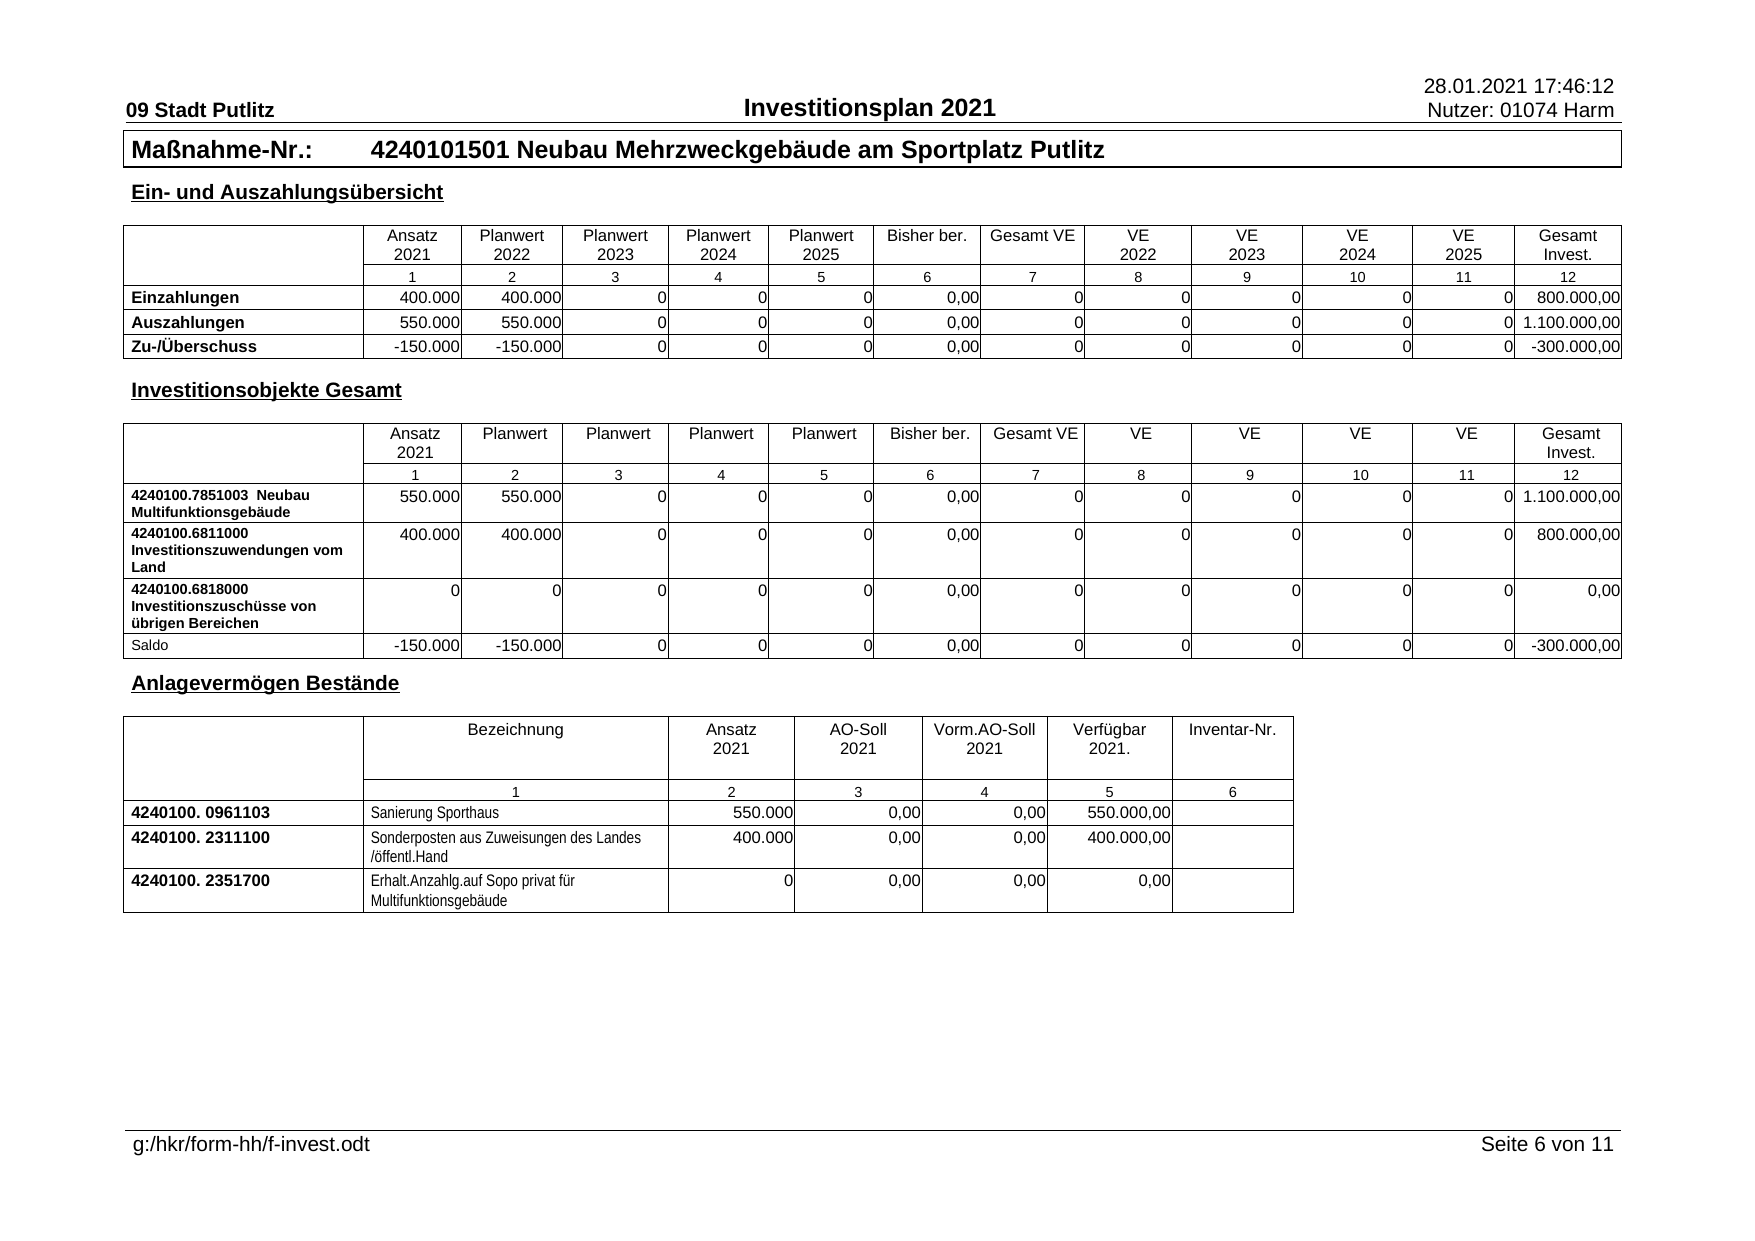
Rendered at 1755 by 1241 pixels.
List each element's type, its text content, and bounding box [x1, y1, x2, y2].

table_cell [1294, 779, 1356, 800]
table_cell [124, 424, 363, 462]
table_cell 0,00 [874, 484, 980, 522]
table_cell 4240101501 Neubau Mehrzweckgebäude am Sportplatz Putlitz [363, 131, 1621, 164]
table_cell [768, 359, 874, 366]
table_cell [1615, 659, 1621, 716]
table_cell 0,00 [874, 523, 980, 578]
table_cell Sanierung Sporthaus [364, 801, 668, 824]
table_cell 0,00 [874, 310, 980, 334]
table_cell [1356, 800, 1404, 824]
table_cell [461, 359, 563, 366]
table_cell Planwert [669, 424, 768, 462]
table_cell 0 [769, 523, 873, 578]
table_cell 1.100.000,00 [1515, 484, 1621, 522]
table_cell 9 [1192, 265, 1302, 285]
table_cell [794, 913, 922, 1053]
table_cell 0,00 [874, 634, 980, 657]
table_cell 400.000,00 [1048, 826, 1172, 868]
table_cell [363, 913, 668, 1053]
table_cell Planwert 2024 [669, 226, 768, 264]
table_cell 0 [669, 310, 768, 334]
table_cell [1404, 825, 1514, 868]
table_cell 0 [981, 523, 1084, 578]
table_cell 800.000,00 [1515, 523, 1621, 578]
table_cell 0 [981, 335, 1084, 358]
table_cell Bisher ber. [874, 226, 980, 264]
table_cell Vorm.AO-Soll 2021 [923, 717, 1047, 779]
table_cell 0 [1413, 484, 1514, 522]
table_cell 0 [769, 286, 873, 309]
table_cell 3 [563, 265, 668, 285]
table_cell [1615, 825, 1621, 868]
table_cell VE 2023 [1192, 226, 1302, 264]
table_cell [1294, 868, 1356, 912]
table_cell 0 [669, 286, 768, 309]
table_cell 0 [1413, 286, 1514, 309]
table_cell 4240100. 2311100 [124, 826, 363, 868]
table_cell 11 [1413, 265, 1514, 285]
table_cell 550.000 [364, 484, 461, 522]
table_cell Planwert [769, 424, 873, 462]
table_cell 0,00 [1048, 869, 1172, 912]
table_cell VE 2022 [1085, 226, 1191, 264]
table_cell [874, 359, 981, 366]
table_cell [1356, 868, 1404, 912]
table_cell 0 [1303, 286, 1412, 309]
table_cell [1615, 912, 1621, 1053]
table_cell Zu-/Überschuss [124, 335, 363, 358]
table_cell 3 [563, 464, 668, 483]
table_cell [1615, 716, 1621, 779]
table_cell 0 [1085, 310, 1191, 334]
table_cell [1514, 800, 1615, 824]
table_cell Ein- und Auszahlungsübersicht [124, 168, 1621, 225]
table_cell [1514, 912, 1615, 1053]
table_cell 4 [923, 780, 1047, 800]
table_cell 0 [563, 634, 668, 657]
table_cell Ansatz 2021 [364, 424, 461, 462]
table_cell [1302, 359, 1413, 366]
table_cell 550.000 [462, 484, 562, 522]
table_cell [1047, 913, 1172, 1053]
table_cell 0 [1085, 634, 1191, 657]
table_cell Planwert [563, 424, 668, 462]
table_cell 0 [669, 634, 768, 657]
table_cell Gesamt Invest. [1515, 424, 1621, 462]
table_cell 7 [981, 464, 1084, 483]
table_cell Maßnahme-Nr.: [124, 131, 363, 164]
table_cell -150.000 [462, 335, 562, 358]
table_cell [1356, 716, 1404, 779]
table_cell 0,00 [795, 801, 922, 824]
table_cell 0 [769, 634, 873, 657]
table_cell 400.000 [364, 523, 461, 578]
table_cell 0 [563, 523, 668, 578]
table_cell [1514, 359, 1621, 366]
table_cell 4240100.6818000 Investitionszuschüsse von übrigen Bereichen [124, 579, 363, 633]
table_cell [1294, 716, 1356, 779]
table_cell 0 [462, 579, 562, 633]
table_cell 0 [669, 579, 768, 633]
table_cell 0 [1413, 335, 1514, 358]
table_cell 4240100. 2351700 [124, 869, 363, 912]
table_cell 400.000 [462, 286, 562, 309]
table_cell Planwert 2023 [563, 226, 668, 264]
table_cell 400.000 [462, 523, 562, 578]
table_cell 0,00 [795, 869, 922, 912]
table_cell 0 [669, 335, 768, 358]
table_cell [1356, 779, 1404, 800]
table_cell 2 [462, 265, 562, 285]
table_cell [124, 226, 363, 264]
table_cell 0 [769, 310, 873, 334]
table_cell [1404, 716, 1514, 779]
table_cell [1404, 800, 1514, 824]
table_cell 400.000 [669, 826, 794, 868]
table_cell [1173, 801, 1293, 824]
table_cell 5 [769, 464, 873, 483]
table_cell Gesamt VE [981, 424, 1084, 462]
table_cell 7 [981, 265, 1084, 285]
table_cell 0 [1303, 335, 1412, 358]
table_cell 10 [1303, 265, 1412, 285]
table_cell 0 [669, 869, 794, 912]
table_cell [1356, 912, 1404, 1053]
table_cell 800.000,00 [1515, 286, 1621, 309]
table_cell 550.000 [669, 801, 794, 824]
table_cell [124, 359, 363, 366]
table_cell 0 [1085, 286, 1191, 309]
table_cell 0 [1303, 310, 1412, 334]
table_cell 6 [874, 464, 980, 483]
table_cell -150.000 [462, 634, 562, 657]
table_cell [124, 779, 363, 800]
table_cell [1404, 912, 1514, 1053]
table_cell [124, 717, 363, 779]
table_cell 1 [364, 265, 461, 285]
table_cell 0 [981, 634, 1084, 657]
table_cell Auszahlungen [124, 310, 363, 334]
table_cell [1615, 800, 1621, 824]
table_cell Inventar-Nr. [1173, 717, 1293, 779]
table_cell -150.000 [364, 335, 461, 358]
table_cell [1294, 800, 1356, 824]
table_cell Gesamt VE [981, 226, 1084, 264]
table_cell [363, 359, 461, 366]
table_cell 0 [563, 335, 668, 358]
table_cell 4240100.6811000 Investitionszuwendungen vom Land [124, 523, 363, 578]
table_cell 8 [1085, 265, 1191, 285]
table_cell 0,00 [874, 335, 980, 358]
table_cell 0 [1192, 634, 1302, 657]
table_cell Planwert [462, 424, 562, 462]
table_cell -300.000,00 [1515, 634, 1621, 657]
table_cell [981, 359, 1085, 366]
table_cell 0,00 [923, 826, 1047, 868]
table_cell [1173, 826, 1293, 868]
table_cell 0 [1303, 634, 1412, 657]
table_cell 0 [563, 286, 668, 309]
table_cell Planwert 2022 [462, 226, 562, 264]
table_cell 0 [1192, 523, 1302, 578]
table_cell Planwert 2025 [769, 226, 873, 264]
table_cell 0 [769, 579, 873, 633]
table_cell 5 [769, 265, 873, 285]
table_cell 0 [1413, 579, 1514, 633]
table_cell 0 [1192, 286, 1302, 309]
table_cell [1293, 912, 1356, 1053]
table_cell [1514, 868, 1615, 912]
table_cell [1294, 825, 1356, 868]
table_cell 0 [1192, 310, 1302, 334]
table_cell VE 2025 [1413, 226, 1514, 264]
table_cell VE [1303, 424, 1412, 462]
table_cell 0 [981, 484, 1084, 522]
table_cell Bisher ber. [874, 424, 980, 462]
table_cell [124, 913, 363, 1053]
table_cell Ansatz 2021 [669, 717, 794, 779]
table_cell 0 [1192, 335, 1302, 358]
table_cell 10 [1303, 464, 1412, 483]
table_cell 9 [1192, 464, 1302, 483]
table_cell [1514, 716, 1615, 779]
table_cell Sonderposten aus Zuweisungen des Landes /öffentl.Hand [364, 826, 668, 868]
table_cell 4 [669, 265, 768, 285]
table_cell 0 [563, 484, 668, 522]
table_cell 0,00 [874, 579, 980, 633]
table_cell Einzahlungen [124, 286, 363, 309]
table_cell 0 [1085, 579, 1191, 633]
table_cell 4 [669, 464, 768, 483]
table_cell [922, 913, 1047, 1053]
table_cell 0 [1303, 484, 1412, 522]
table_cell [124, 264, 363, 285]
table_cell 2 [462, 464, 562, 483]
table_cell 0 [1192, 579, 1302, 633]
table_cell Investitionsobjekte Gesamt [124, 366, 1621, 423]
table_cell 0 [1413, 523, 1514, 578]
table_cell 0,00 [874, 286, 980, 309]
table_cell 0 [563, 310, 668, 334]
table_cell 6 [874, 265, 980, 285]
table_cell 12 [1515, 464, 1621, 483]
table_cell [1413, 359, 1514, 366]
table_cell VE [1413, 424, 1514, 462]
table_cell 0,00 [1515, 579, 1621, 633]
table_cell 0 [1192, 484, 1302, 522]
table_cell VE [1192, 424, 1302, 462]
table_cell [1514, 779, 1615, 800]
table_cell 0,00 [923, 869, 1047, 912]
table_cell 0 [769, 484, 873, 522]
table_cell 1 [364, 780, 668, 800]
table_cell VE [1085, 424, 1191, 462]
table_cell 0 [1085, 335, 1191, 358]
table_cell 1 [364, 464, 461, 483]
table_cell 0 [769, 335, 873, 358]
table_cell -300.000,00 [1515, 335, 1621, 358]
table_cell Erhalt.Anzahlg.auf Sopo privat für Multifunktionsgebäude [364, 869, 668, 912]
table_cell [1191, 359, 1302, 366]
table_cell 0 [1303, 523, 1412, 578]
table_cell 0 [981, 310, 1084, 334]
table_cell [1615, 868, 1621, 912]
table_cell 12 [1515, 265, 1621, 285]
table_cell 0 [364, 579, 461, 633]
table_cell [124, 463, 363, 483]
table_cell 0 [1303, 579, 1412, 633]
table_cell [668, 359, 768, 366]
table_cell 6 [1173, 780, 1293, 800]
table_cell 550.000 [462, 310, 562, 334]
table_cell 4240100.7851003 Neubau Multifunktionsgebäude [124, 484, 363, 522]
table_cell 11 [1413, 464, 1514, 483]
table_cell 3 [795, 780, 922, 800]
table_cell 8 [1085, 464, 1191, 483]
table_cell 0 [669, 484, 768, 522]
table_cell 0 [563, 579, 668, 633]
table_cell [1172, 913, 1293, 1053]
table_cell 2 [669, 780, 794, 800]
table_cell 0 [981, 286, 1084, 309]
table_cell 550.000,00 [1048, 801, 1172, 824]
table_cell Anlagevermögen Bestände [124, 659, 1615, 716]
table_cell [1356, 825, 1404, 868]
table_cell 550.000 [364, 310, 461, 334]
table_cell Verfügbar 2021. [1048, 717, 1172, 779]
table_cell 0 [981, 579, 1084, 633]
table_cell AO-Soll 2021 [795, 717, 922, 779]
table_cell 0 [669, 523, 768, 578]
table_cell 0 [1413, 634, 1514, 657]
table_cell 0 [1085, 523, 1191, 578]
table_cell 1.100.000,00 [1515, 310, 1621, 334]
table_cell Bezeichnung [364, 717, 668, 779]
table_cell -150.000 [364, 634, 461, 657]
table_cell 0 [1413, 310, 1514, 334]
table_cell [1173, 869, 1293, 912]
table_cell Ansatz 2021 [364, 226, 461, 264]
table_cell [1404, 779, 1514, 800]
table_cell [668, 913, 794, 1053]
table_cell 4240100. 0961103 [124, 801, 363, 824]
table_cell 5 [1048, 780, 1172, 800]
table_cell VE 2024 [1303, 226, 1412, 264]
table_cell Gesamt Invest. [1515, 226, 1621, 264]
table_cell 0 [1085, 484, 1191, 522]
table_cell [1404, 868, 1514, 912]
table_cell 0,00 [923, 801, 1047, 824]
table_cell Saldo [124, 634, 363, 657]
table_cell [1615, 779, 1621, 800]
table_cell 0,00 [795, 826, 922, 868]
table_cell [1514, 825, 1615, 868]
table_cell [563, 359, 668, 366]
table_cell [1085, 359, 1191, 366]
table_cell 400.000 [364, 286, 461, 309]
